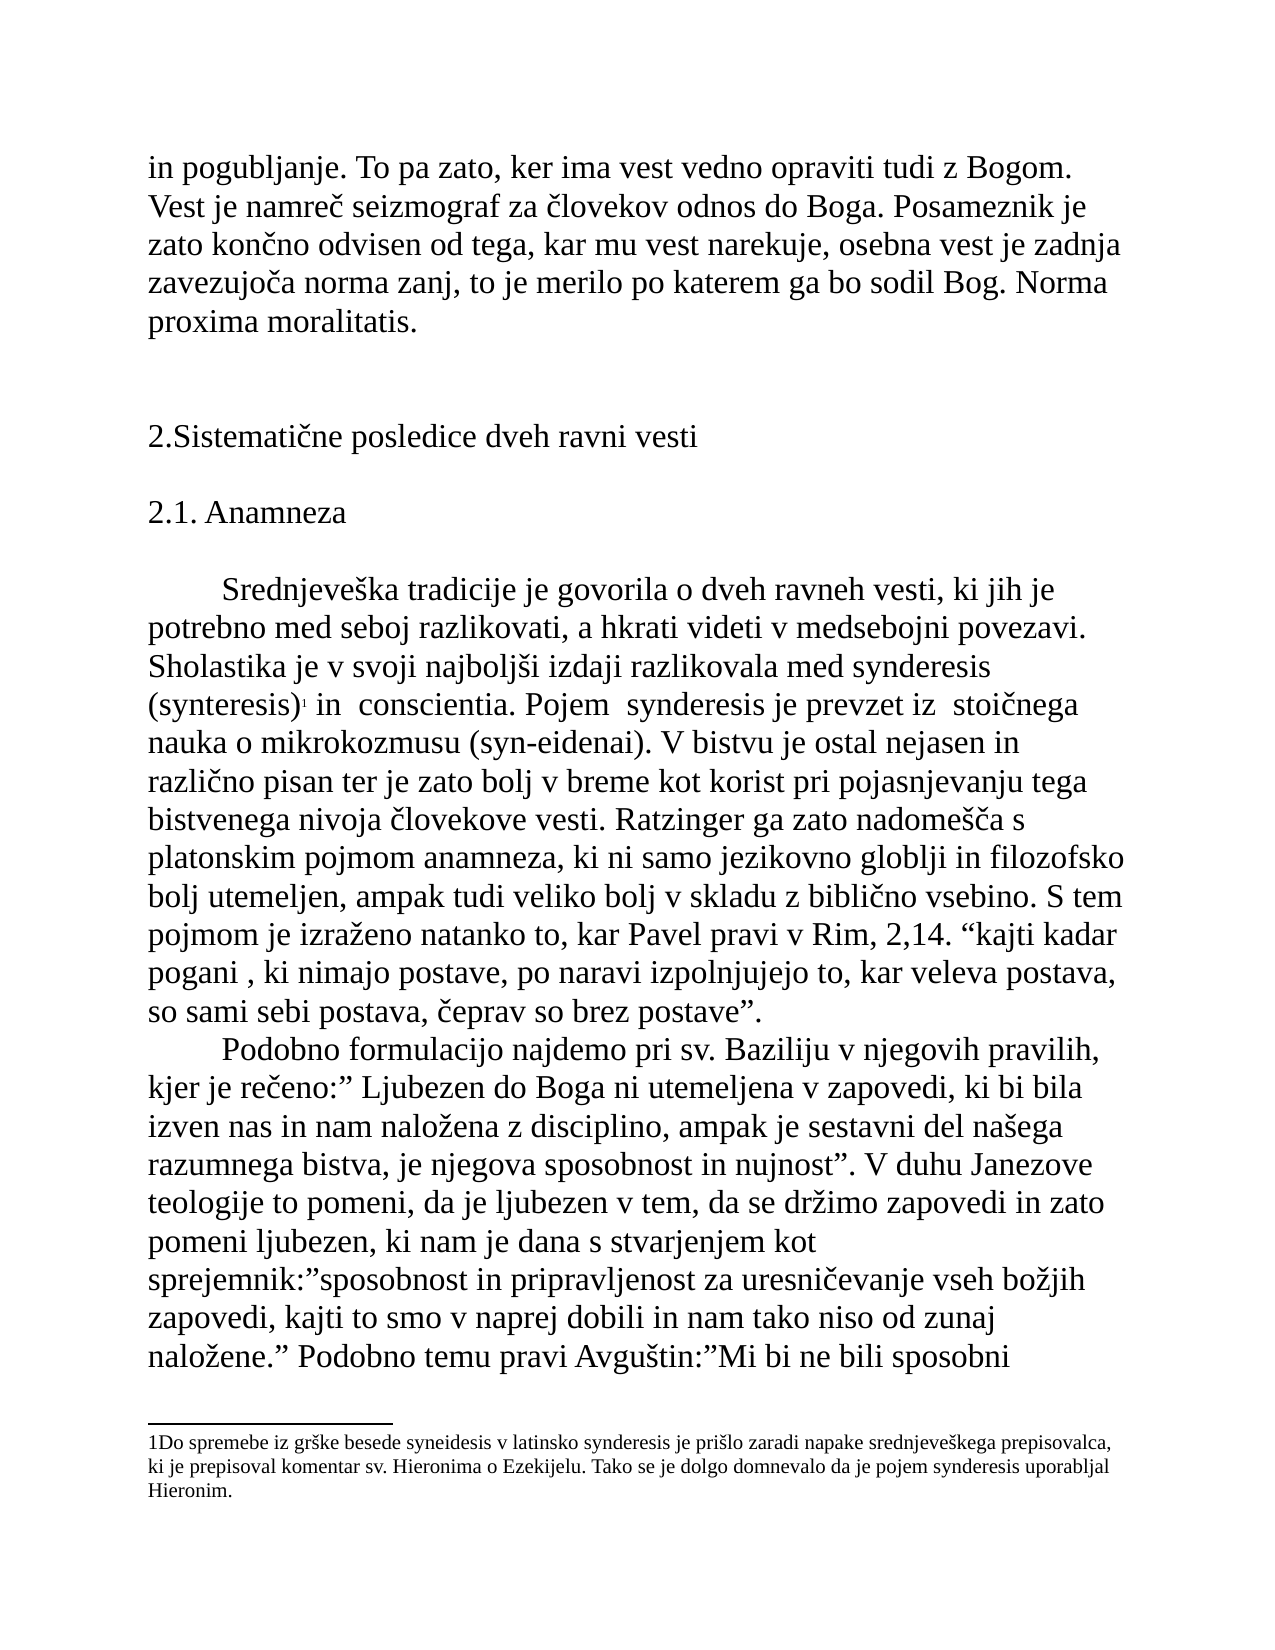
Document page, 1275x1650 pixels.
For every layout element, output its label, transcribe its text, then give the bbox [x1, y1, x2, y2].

text Podobno formulacijo najdemo pri sv. Baziliju v njegovih pravilih, kjer je rečeno:” Ljubezen do Boga ni utemeljena v zapovedi, ki bi bila izven nas in nam naložena z disciplino, ampak je sestavni del našega razumnega bistva, je njegova sposobnost in nujnost”. V duhu Janezove teologije to pomeni, da je ljubezen v tem, da se držimo zapovedi in zato pomeni ljubezen, ki nam je dana s stvarjenjem kot sprejemnik:”sposobnost in pripravljenost za uresničevanje vseh božjih zapovedi, kajti to smo v naprej dobili in nam tako niso od zunaj naložene.” Podobno temu pravi Avguštin:”Mi bi ne bili sposobni [148, 1029, 1127, 1374]
text in pogubljanje. To pa zato, ker ima vest vedno opraviti tudi z Bogom. Vest je namreč seizmograf za človekov odnos do Boga. Posameznik je zato končno odvisen od tega, kar mu vest narekuje, osebna vest je zadnja zavezujoča norma zanj, to je merilo po katerem ga bo sodil Bog. Norma proxima moralitatis. [148, 148, 1127, 339]
text Do spremebe iz grške besede syneidesis v latinsko synderesis je prišlo zaradi napake srednjeveškega prepisovalca, ki je prepisoval komentar sv. Hieronima o Ezekijelu. Tako se je dolgo domnevalo da je pojem synderesis uporabljal Hieronim. [148, 1430, 1127, 1502]
text Srednjeveška tradicije je govorila o dveh ravneh vesti, ki jih je potrebno med seboj razlikovati, a hkrati videti v medsebojni povezavi. Sholastika je v svoji najboljši izdaji razlikovala med synderesis (synteresis) in conscientia. Pojem synderesis je prevzet iz stoičnega nauka o mikrokozmusu (syn-eidenai). V bistvu je ostal nejasen in različno pisan ter je zato bolj v breme kot korist pri pojasnjevanju tega bistvenega nivoja človekove vesti. Ratzinger ga zato nadomešča s platonskim pojmom anamneza, ki ni samo jezikovno globlji in filozofsko bolj utemeljen, ampak tudi veliko bolj v skladu z biblično vsebino. S tem pojmom je izraženo natanko to, kar Pavel pravi v Rim, 2,14. “kajti kadar pogani , ki nimajo postave, po naravi izpolnjujejo to, kar veleva postava, so sami sebi postava, čeprav so brez postave”. [148, 569, 1127, 1029]
text 2.1. Anamneza [148, 493, 1127, 531]
text 2.Sistematične posledice dveh ravni vesti [148, 416, 1127, 454]
